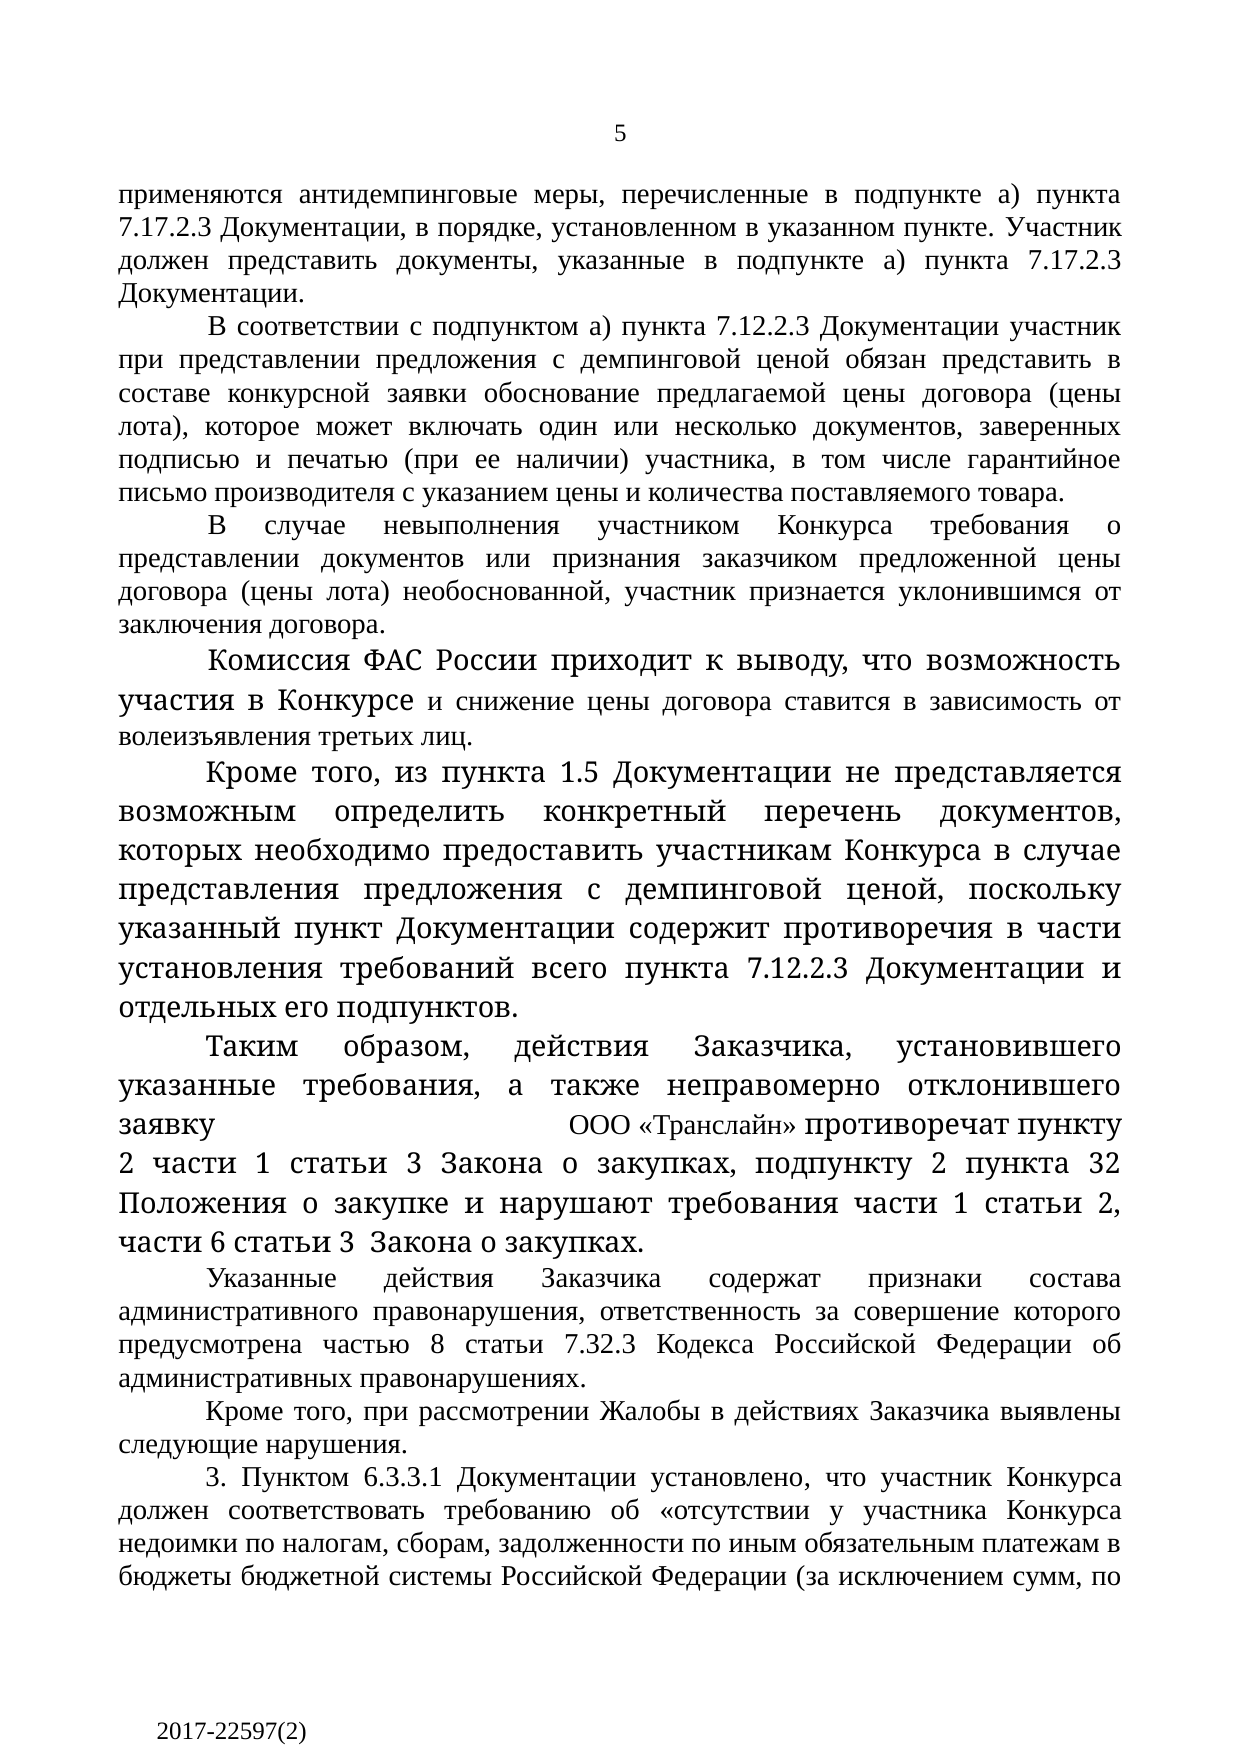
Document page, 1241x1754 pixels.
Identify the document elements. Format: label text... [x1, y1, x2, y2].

text Кроме того, при рассмотрении Жалобы в действиях Заказчика выявлены следующие нарушения. [118, 1393, 1122, 1459]
text В случае невыполнения участником Конкурса требования о представлении документов или признания заказчиком предложенной цены договора (цены лота) необоснованной, участник признается уклонившимся от заключения договора. [118, 508, 1122, 640]
text Указанные действия Заказчика содержат признаки состава административного правонарушения, ответственность за совершение которого предусмотрена частью 8 статьи 7.32.3 Кодекса Российской Федерации об административных правонарушениях. [118, 1261, 1122, 1393]
text В соответствии с подпунктом а) пункта 7.12.2.3 Документации участник при представлении предложения с демпинговой ценой обязан представить в составе конкурсной заявки обоснование предлагаемой цены договора (цены лота), которое может включать один или несколько документов, заверенных подписью и печатью (при ее наличии) участника, в том числе гарантийное письмо производителя с указанием цены и количества поставляемого товара. [118, 309, 1122, 508]
text Кроме того, из пункта 1.5 Документации не представляется возможным определить конкретный перечень документов, которых необходимо предоставить участникам Конкурса в случае представления предложения с демпинговой ценой, поскольку указанный пункт Документации содержит противоречия в части установления требований всего пункта 7.12.2.3 Документации и отдельных его подпунктов. [118, 752, 1122, 1026]
text 3. Пунктом 6.3.3.1 Документации установлено, что участник Конкурса должен соответствовать требованию об «отсутствии у участника Конкурса недоимки по налогам, сборам, задолженности по иным обязательным платежам в бюджеты бюджетной системы Российской Федерации (за исключением сумм, по [118, 1459, 1122, 1592]
text Таким образом, действия Заказчика, установившего указанные требования, а также неправомерно отклонившего заявку ООО «Транслайн» противоречат пункту 2 части 1 статьи 3 Закона о закупках, подпункту 2 пункта 32 Положения о закупке и нарушают требования части 1 статьи 2, части 6 статьи 3 Закона о закупках. [118, 1026, 1122, 1261]
text Комиссия ФАС России приходит к выводу, что возможность участия в Конкурсе и снижение цены договора ставится в зависимость от волеизъявления третьих лиц. [118, 640, 1122, 752]
text применяются антидемпинговые меры, перечисленные в подпункте а) пункта 7.17.2.3 Документации, в порядке, установленном в указанном пункте. Участник должен представить документы, указанные в подпункте а) пункта 7.17.2.3 Документации. [118, 176, 1122, 309]
